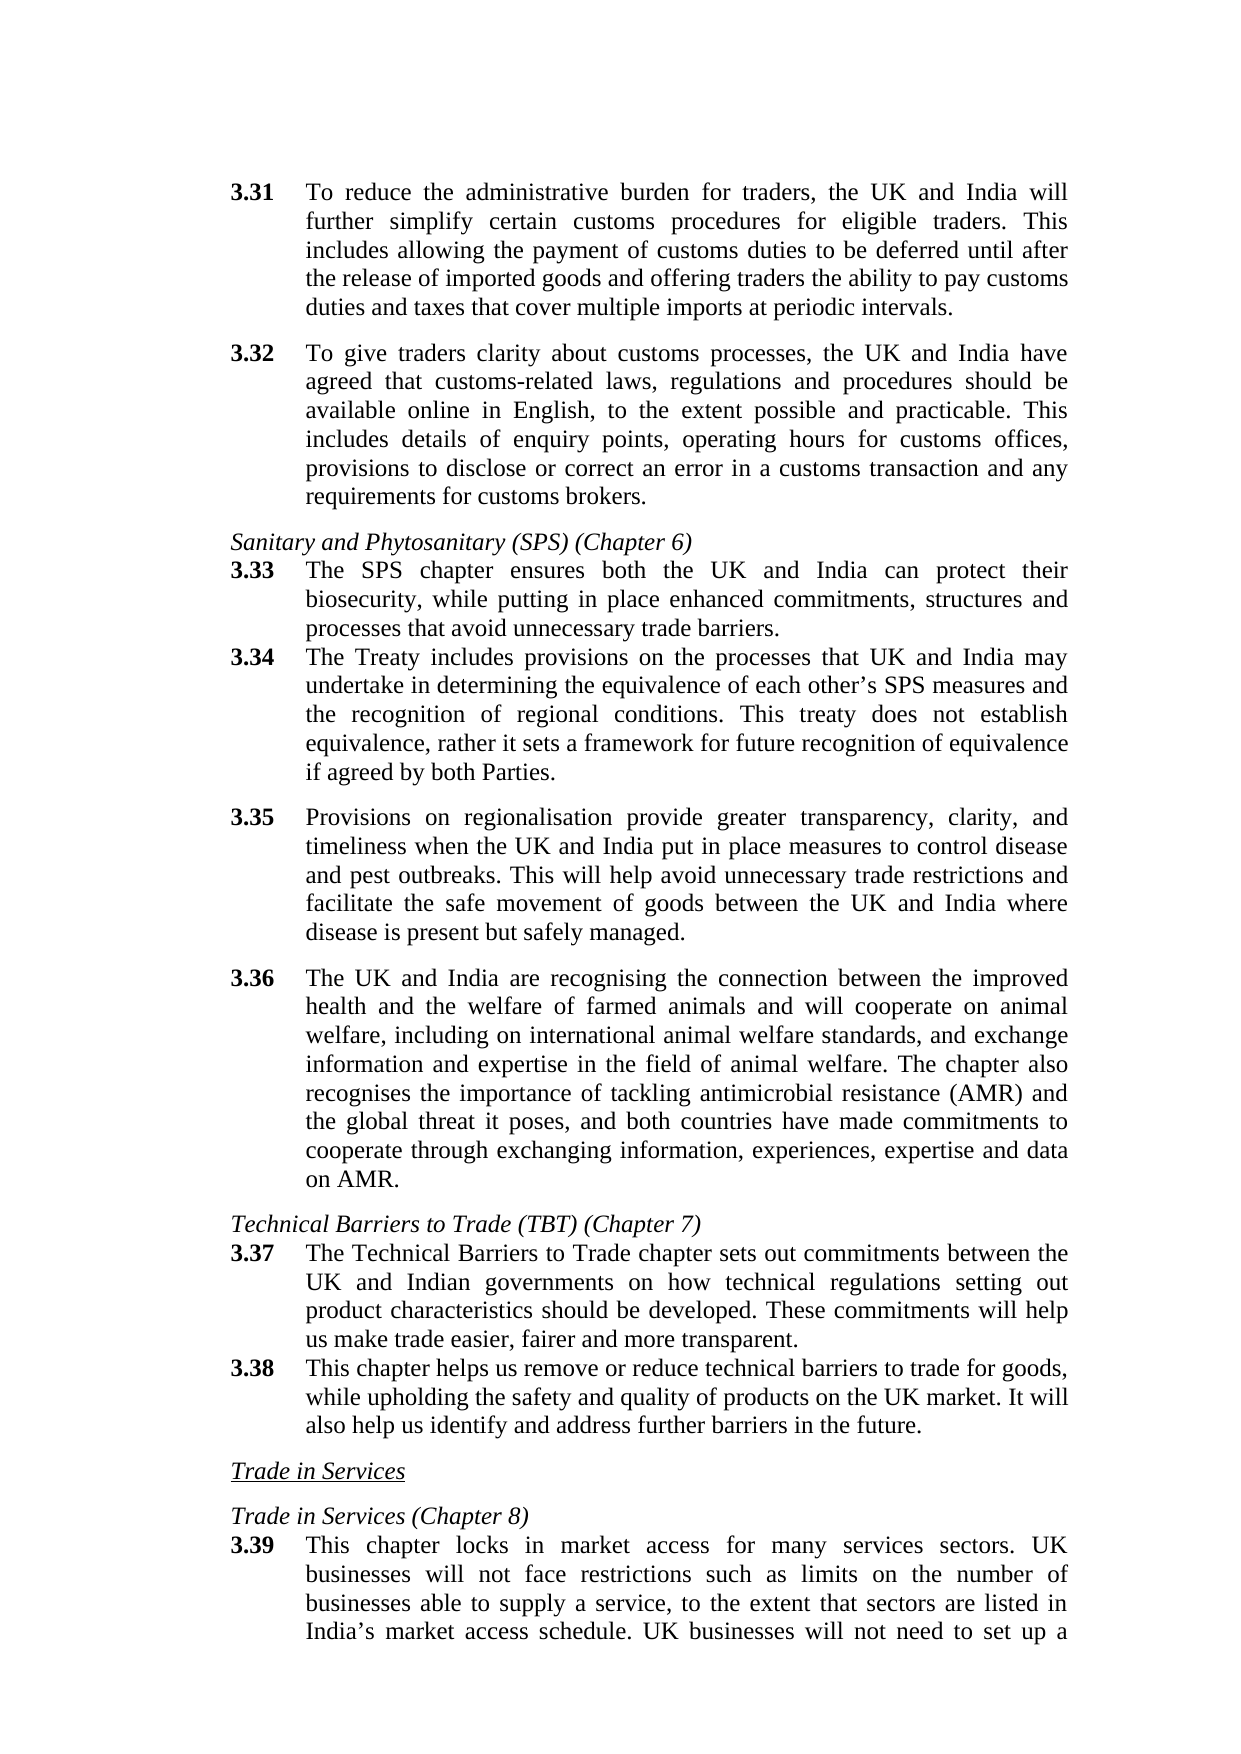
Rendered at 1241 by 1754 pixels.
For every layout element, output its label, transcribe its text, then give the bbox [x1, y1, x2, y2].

list Provisions on regionalisation provide greater transparency, clarity, and timeliness when the UK and India put in place measures to control disease and pest outbreaks. This will help avoid unnecessary trade restrictions and facilitate the safe movement of goods between the UK and India where disease is present but safely managed. [230, 802, 1069, 946]
text Sanitary and Phytosanitary (SPS) (Chapter 6) [230, 527, 1069, 556]
text Technical Barriers to Trade (TBT) (Chapter 7) [230, 1209, 1069, 1238]
list To reduce the administrative burden for traders, the UK and India will further simplify certain customs procedures for eligible traders. This includes allowing the payment of customs duties to be deferred until after the release of imported goods and offering traders the ability to pay customs duties and taxes that cover multiple imports at periodic intervals. [230, 177, 1069, 321]
text Trade in Services [230, 1456, 1069, 1485]
list The Treaty includes provisions on the processes that UK and India may undertake in determining the equivalence of each other’s SPS measures and the recognition of regional conditions. This treaty does not establish equivalence, rather it sets a framework for future recognition of equivalence if agreed by both Parties. [230, 642, 1069, 786]
list This chapter helps us remove or reduce technical barriers to trade for goods, while upholding the safety and quality of products on the UK market. It will also help us identify and address further barriers in the future. [230, 1353, 1069, 1439]
list This chapter locks in market access for many services sectors. UK businesses will not face restrictions such as limits on the number of businesses able to supply a service, to the extent that sectors are listed in India’s market access schedule. UK businesses will not need to set up a [230, 1530, 1069, 1645]
text Trade in Services (Chapter 8) [230, 1501, 1069, 1530]
list The SPS chapter ensures both the UK and India can protect their biosecurity, while putting in place enhanced commitments, structures and processes that avoid unnecessary trade barriers. [230, 556, 1069, 642]
list To give traders clarity about customs processes, the UK and India have agreed that customs-related laws, regulations and procedures should be available online in English, to the extent possible and practicable. This includes details of enquiry points, operating hours for customs offices, provisions to disclose or correct an error in a customs transaction and any requirements for customs brokers. [230, 338, 1069, 510]
list The Technical Barriers to Trade chapter sets out commitments between the UK and Indian governments on how technical regulations setting out product characteristics should be developed. These commitments will help us make trade easier, fairer and more transparent. [230, 1238, 1069, 1353]
list The UK and India are recognising the connection between the improved health and the welfare of farmed animals and will cooperate on animal welfare, including on international animal welfare standards, and exchange information and expertise in the field of animal welfare. The chapter also recognises the importance of tackling antimicrobial resistance (AMR) and the global threat it poses, and both countries have made commitments to cooperate through exchanging information, experiences, expertise and data on AMR. [230, 963, 1069, 1193]
